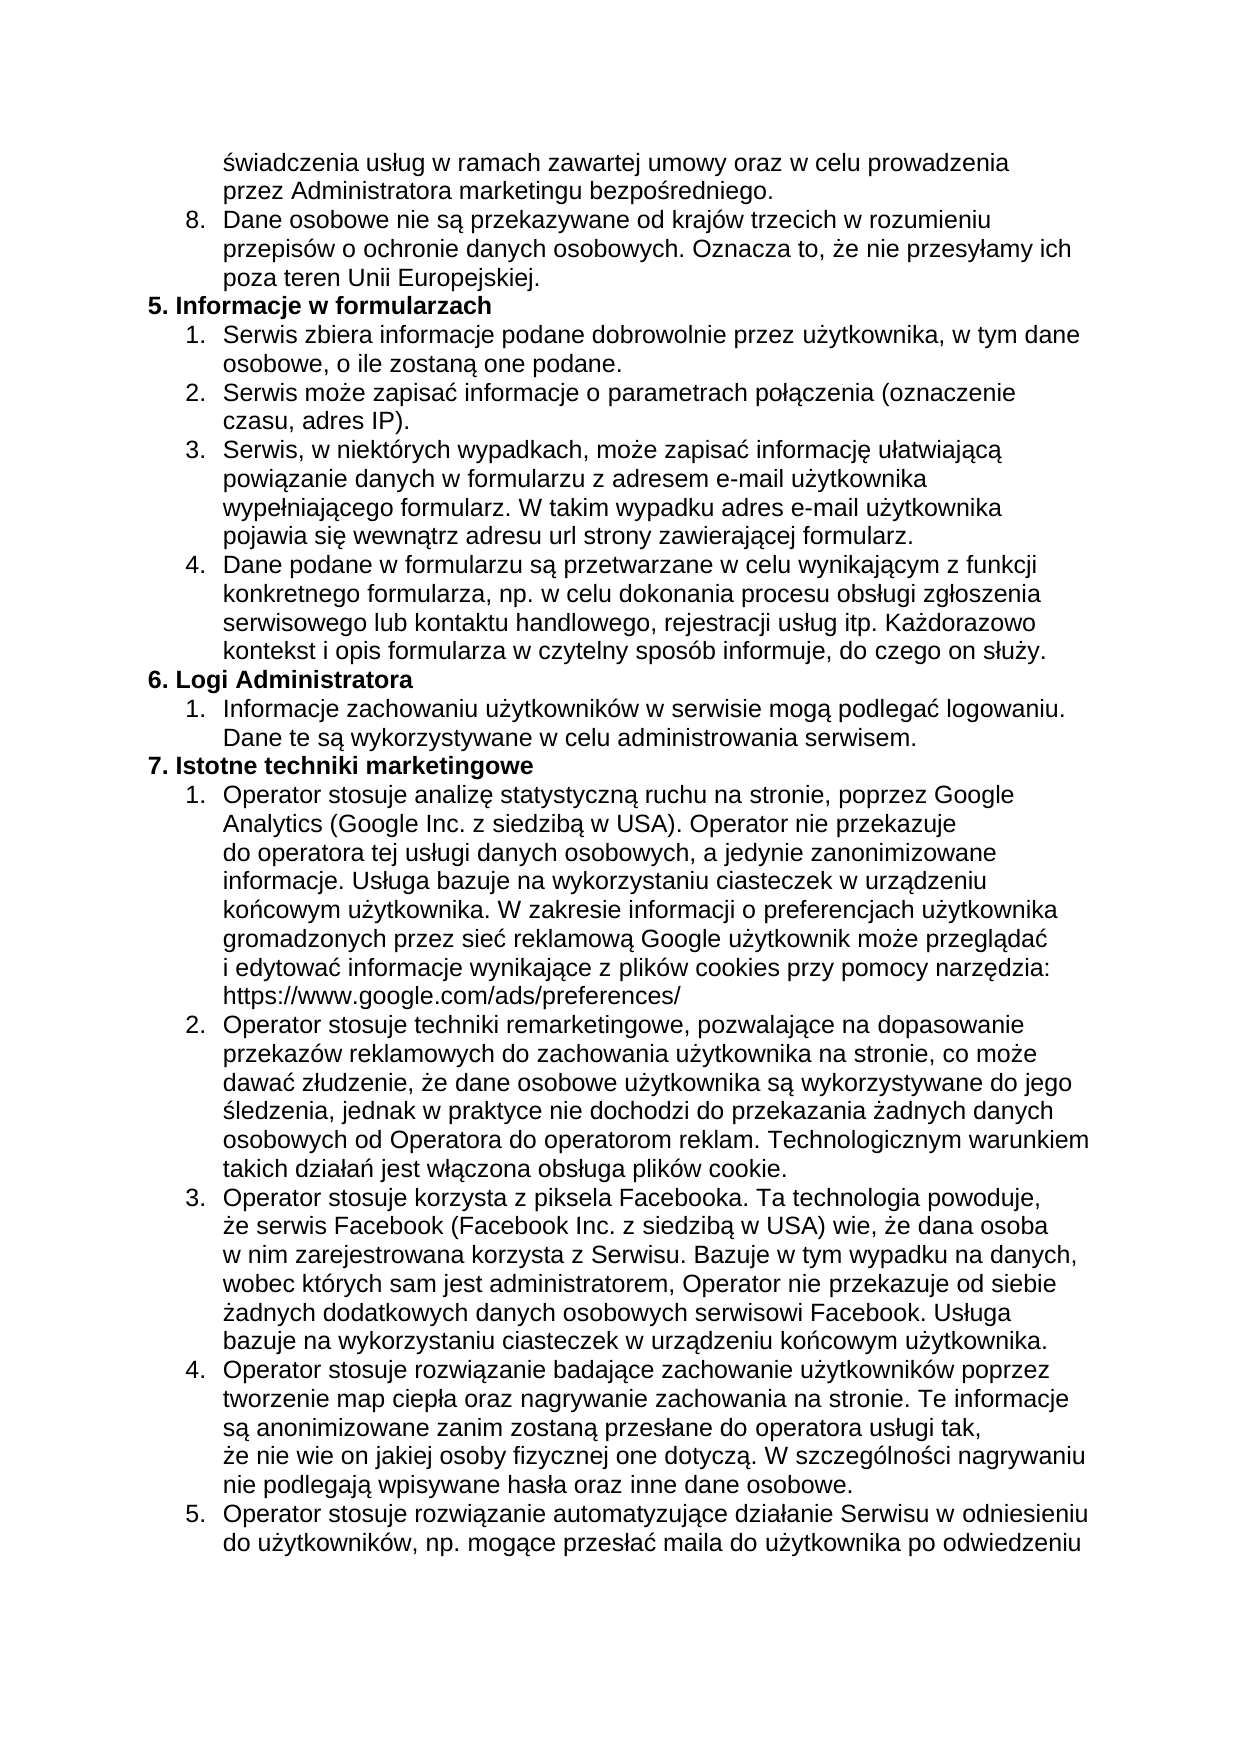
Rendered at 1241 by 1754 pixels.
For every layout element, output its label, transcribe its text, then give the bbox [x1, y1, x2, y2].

list Informacje zachowaniu użytkowników w serwisie mogą podlegać logowaniu. Dane te są wykorzystywane w celu administrowania serwisem. [185, 694, 1093, 751]
list Serwis, w niektórych wypadkach, może zapisać informację ułatwiającą powiązanie danych w formularzu z adresem e-mail użytkownika wypełniającego formularz. W takim wypadku adres e-mail użytkownika pojawia się wewnątrz adresu url strony zawierającej formularz. [185, 435, 1093, 550]
list świadczenia usług w ramach zawartej umowy oraz w celu prowadzenia przez Administratora marketingu bezpośredniego. [185, 148, 1093, 205]
list Operator stosuje techniki remarketingowe, pozwalające na dopasowanie przekazów reklamowych do zachowania użytkownika na stronie, co może dawać złudzenie, że dane osobowe użytkownika są wykorzystywane do jego śledzenia, jednak w praktyce nie dochodzi do przekazania żadnych danych osobowych od Operatora do operatorom reklam. Technologicznym warunkiem takich działań jest włączona obsługa plików cookie. [185, 1010, 1093, 1183]
list Operator stosuje rozwiązanie automatyzujące działanie Serwisu w odniesieniu do użytkowników, np. mogące przesłać maila do użytkownika po odwiedzeniu [185, 1499, 1093, 1556]
list Operator stosuje analizę statystyczną ruchu na stronie, poprzez Google Analytics (Google Inc. z siedzibą w USA). Operator nie przekazuje do operatora tej usługi danych osobowych, a jedynie zanonimizowane informacje. Usługa bazuje na wykorzystaniu ciasteczek w urządzeniu końcowym użytkownika. W zakresie informacji o preferencjach użytkownika gromadzonych przez sieć reklamową Google użytkownik może przeglądać i edytować informacje wynikające z plików cookies przy pomocy narzędzia: https://www.google.com/ads/preferences/ [185, 780, 1093, 1010]
list Operator stosuje korzysta z piksela Facebooka. Ta technologia powoduje, że serwis Facebook (Facebook Inc. z siedzibą w USA) wie, że dana osoba w nim zarejestrowana korzysta z Serwisu. Bazuje w tym wypadku na danych, wobec których sam jest administratorem, Operator nie przekazuje od siebie żadnych dodatkowych danych osobowych serwisowi Facebook. Usługa bazuje na wykorzystaniu ciasteczek w urządzeniu końcowym użytkownika. [185, 1183, 1093, 1355]
list Dane podane w formularzu są przetwarzane w celu wynikającym z funkcji konkretnego formularza, np. w celu dokonania procesu obsługi zgłoszenia serwisowego lub kontaktu handlowego, rejestracji usług itp. Każdorazowo kontekst i opis formularza w czytelny sposób informuje, do czego on służy. [185, 550, 1093, 665]
list Dane osobowe nie są przekazywane od krajów trzecich w rozumieniu przepisów o ochronie danych osobowych. Oznacza to, że nie przesyłamy ich poza teren Unii Europejskiej. [185, 205, 1093, 291]
list Serwis może zapisać informacje o parametrach połączenia (oznaczenie czasu, adres IP). [185, 378, 1093, 435]
text 6. Logi Administratora [148, 665, 1093, 694]
text 7. Istotne techniki marketingowe [148, 751, 1093, 780]
list Serwis zbiera informacje podane dobrowolnie przez użytkownika, w tym dane osobowe, o ile zostaną one podane. [185, 320, 1093, 378]
text 5. Informacje w formularzach [148, 291, 1093, 320]
list Operator stosuje rozwiązanie badające zachowanie użytkowników poprzez tworzenie map ciepła oraz nagrywanie zachowania na stronie. Te informacje są anonimizowane zanim zostaną przesłane do operatora usługi tak, że nie wie on jakiej osoby fizycznej one dotyczą. W szczególności nagrywaniu nie podlegają wpisywane hasła oraz inne dane osobowe. [185, 1355, 1093, 1499]
